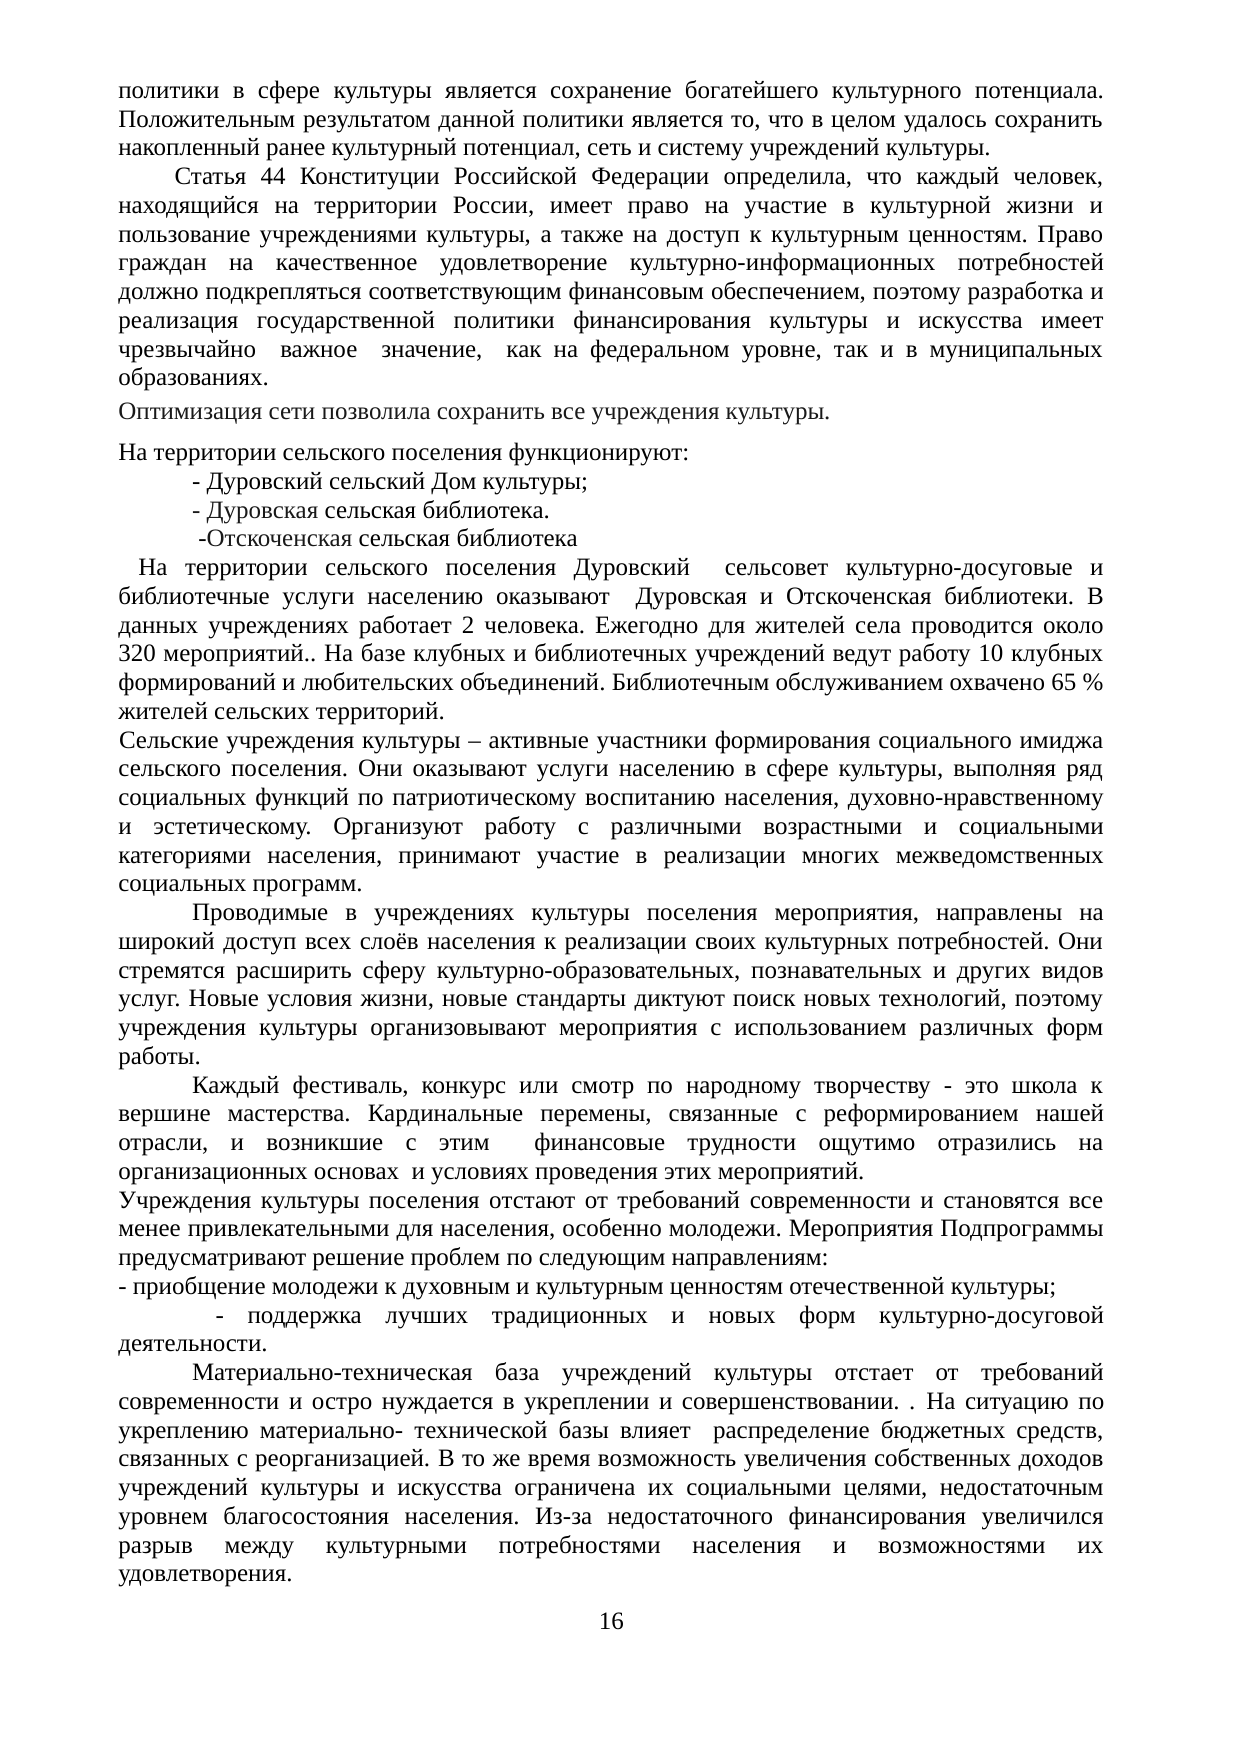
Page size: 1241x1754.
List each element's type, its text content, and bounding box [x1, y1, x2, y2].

text -Отскоченская сельская библиотека [118, 523, 1104, 552]
text политики в сфере культуры является сохранение богатейшего культурного потенциала. Положительным результатом данной политики является то, что в целом удалось сохранить накопленный ранее культурный потенциал, сеть и систему учреждений культуры. [118, 75, 1104, 161]
text Материально-техническая база учреждений культуры отстает от требований современности и остро нуждается в укреплении и совершенствовании. . На ситуацию по укреплению материально- технической базы влияет распределение бюджетных средств, связанных с реорганизацией. В то же время возможность увеличения собственных доходов учреждений культуры и искусства ограничена их социальными целями, недостаточным уровнем благосостояния населения. Из-за недостаточного финансирования увеличился разрыв между культурными потребностями населения и возможностями их удовлетворения. [118, 1357, 1104, 1587]
text Каждый фестиваль, конкурс или смотр по народному творчеству - это школа к вершине мастерства. Кардинальные перемены, связанные с реформированием нашей отрасли, и возникшие с этим финансовые трудности ощутимо отразились на организационных основах и условиях проведения этих мероприятий. [118, 1070, 1104, 1185]
text Статья 44 Конституции Российской Федерации определила, что каждый человек, находящийся на территории России, имеет право на участие в культурной жизни и пользование учреждениями культуры, а также на доступ к культурным ценностям. Право граждан на качественное удовлетворение культурно-информационных потребностей должно подкрепляться соответствующим финансовым обеспечением, поэтому разработка и реализация государственной политики финансирования культуры и искусства имеет чрезвычайно важное значение, как на федеральном уровне, так и в муниципальных образованиях. [118, 161, 1104, 391]
text Проводимые в учреждениях культуры поселения мероприятия, направлены на широкий доступ всех слоёв населения к реализации своих культурных потребностей. Они стремятся расширить сферу культурно-образовательных, познавательных и других видов услуг. Новые условия жизни, новые стандарты диктуют поиск новых технологий, поэтому учреждения культуры организовывают мероприятия с использованием различных форм работы. [118, 897, 1104, 1070]
text - Дуровская сельская библиотека. [118, 495, 1104, 523]
text На территории сельского поселения функционируют: [118, 437, 1104, 466]
text - приобщение молодежи к духовным и культурным ценностям отечественной культуры; [118, 1271, 1104, 1300]
text На территории сельского поселения Дуровский сельсовет культурно-досуговые и библиотечные услуги населению оказывают Дуровская и Отскоченская библиотеки. В данных учреждениях работает 2 человека. Ежегодно для жителей села проводится около 320 мероприятий.. На базе клубных и библиотечных учреждений ведут работу 10 клубных формирований и любительских объединений. Библиотечным обслуживанием охвачено 65 % жителей сельских территорий. [103, 552, 1104, 725]
text - Дуровский сельский Дом культуры; [118, 466, 1104, 495]
text Учреждения культуры поселения отстают от требований современности и становятся все менее привлекательными для населения, особенно молодежи. Мероприятия Подпрограммы предусматривают решение проблем по следующим направлениям: [118, 1185, 1104, 1271]
text - поддержка лучших традиционных и новых форм культурно-досуговой деятельности. [118, 1300, 1104, 1357]
text Сельские учреждения культуры – активные участники формирования социального имиджа сельского поселения. Они оказывают услуги населению в сфере культуры, выполняя ряд социальных функций по патриотическому воспитанию населения, духовно-нравственному и эстетическому. Организуют работу с различными возрастными и социальными категориями населения, принимают участие в реализации многих межведомственных социальных программ. [103, 725, 1104, 897]
text Оптимизация сети позволила сохранить все учреждения культуры. [118, 396, 1104, 425]
